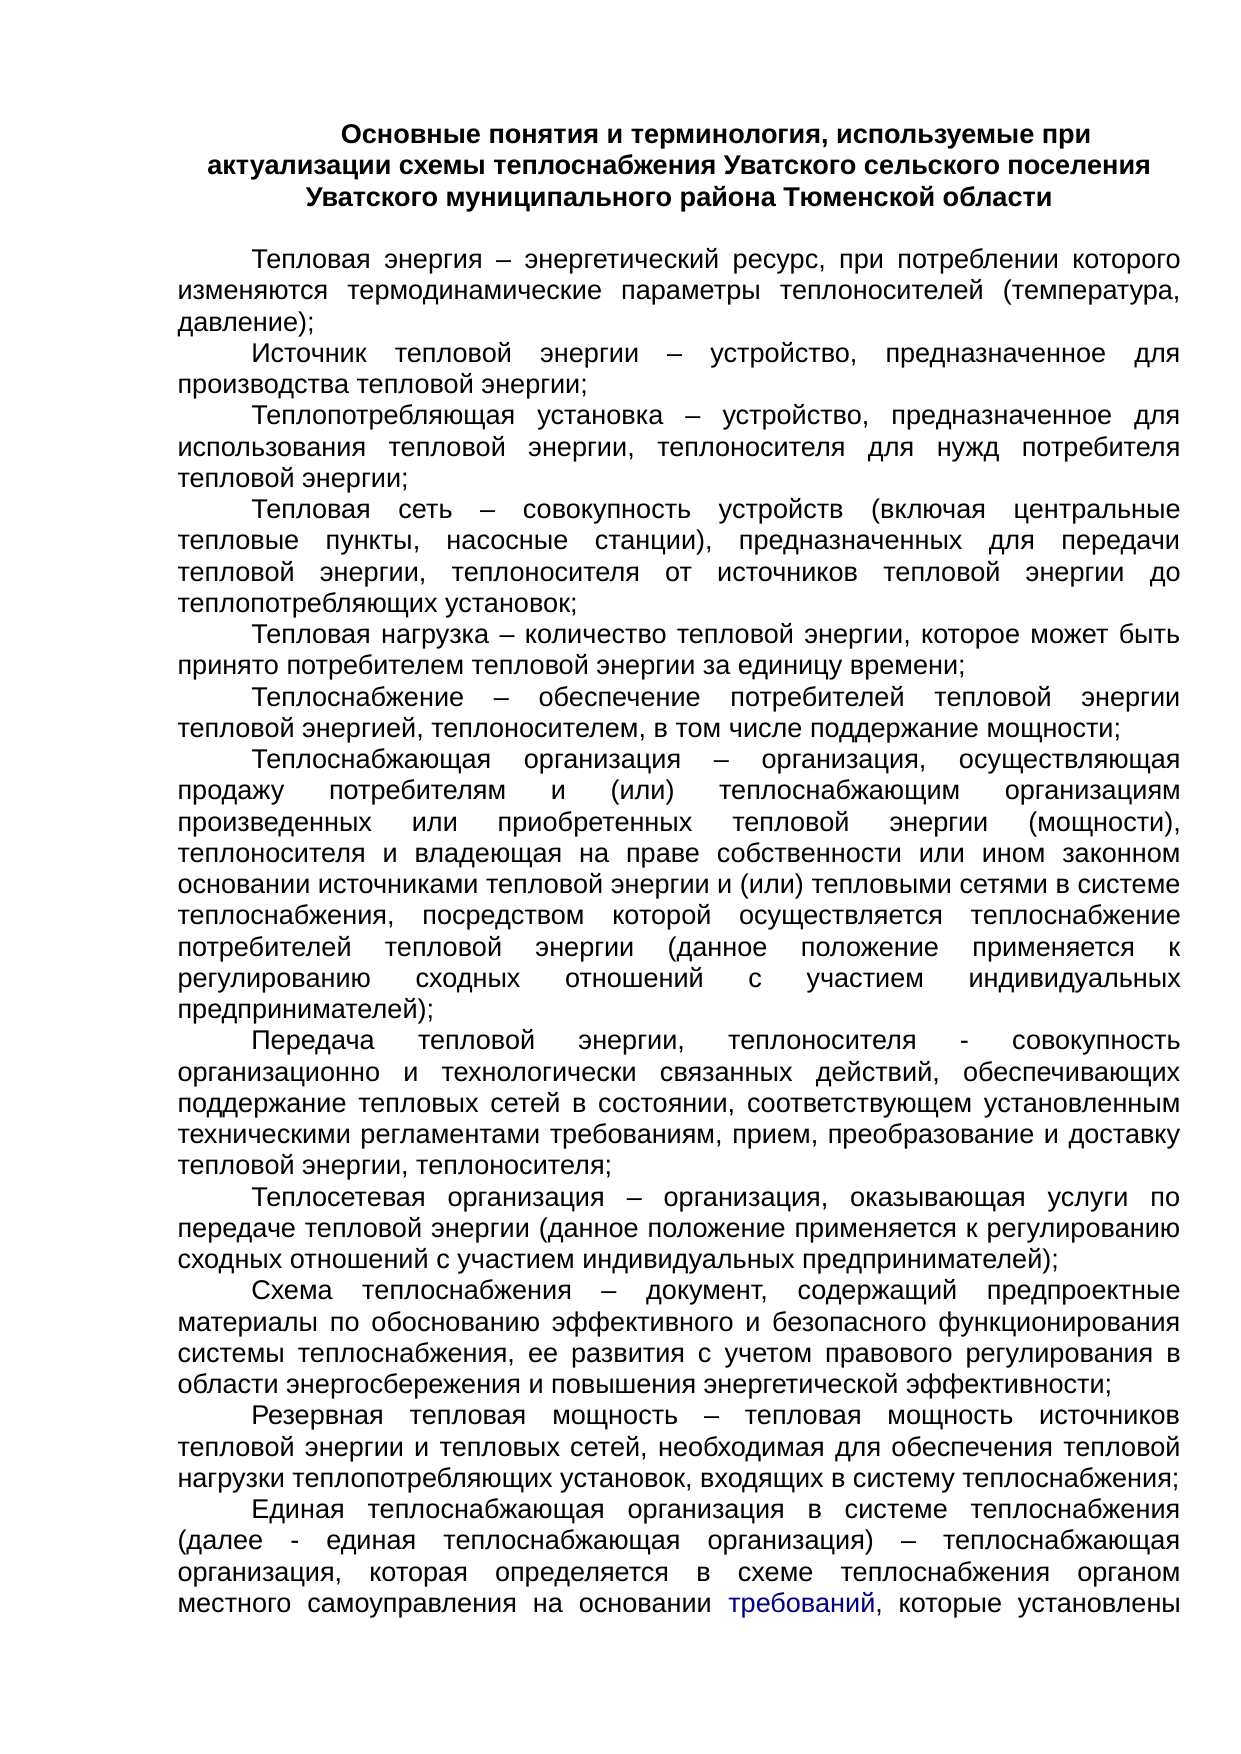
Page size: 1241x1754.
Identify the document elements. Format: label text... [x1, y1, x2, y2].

text Тепловая сеть – совокупность устройств (включая центральные тепловые пункты, насосные станции), предназначенных для передачи тепловой энергии, теплоносителя от источников тепловой энергии до теплопотребляющих установок; [177, 493, 1181, 618]
text Схема теплоснабжения – документ, содержащий предпроектные материалы по обоснованию эффективного и безопасного функционирования системы теплоснабжения, ее развития с учетом правового регулирования в области энергосбережения и повышения энергетической эффективности; [177, 1274, 1181, 1399]
text Теплопотребляющая установка – устройство, предназначенное для использования тепловой энергии, теплоносителя для нужд потребителя тепловой энергии; [177, 399, 1181, 493]
text Тепловая нагрузка – количество тепловой энергии, которое может быть принято потребителем тепловой энергии за единицу времени; [177, 618, 1181, 681]
text Теплоснабжение – обеспечение потребителей тепловой энергии тепловой энергией, теплоносителем, в том числе поддержание мощности; [177, 681, 1181, 743]
text Основные понятия и терминология, используемые при актуализации схемы теплоснабжения Уватского сельского поселения Уватского муниципального района Тюменской области [177, 118, 1181, 212]
text Источник тепловой энергии – устройство, предназначенное для производства тепловой энергии; [177, 337, 1181, 399]
text Единая теплоснабжающая организация в системе теплоснабжения (далее - единая теплоснабжающая организация) – теплоснабжающая организация, которая определяется в схеме теплоснабжения органом местного самоуправления на основании требований, которые установлены [177, 1493, 1181, 1618]
text Передача тепловой энергии, теплоносителя - совокупность организационно и технологически связанных действий, обеспечивающих поддержание тепловых сетей в состоянии, соответствующем установленным техническими регламентами требованиям, прием, преобразование и доставку тепловой энергии, теплоносителя; [177, 1024, 1181, 1181]
text Теплоснабжающая организация – организация, осуществляющая продажу потребителям и (или) теплоснабжающим организациям произведенных или приобретенных тепловой энергии (мощности), теплоносителя и владеющая на праве собственности или ином законном основании источниками тепловой энергии и (или) тепловыми сетями в системе теплоснабжения, посредством которой осуществляется теплоснабжение потребителей тепловой энергии (данное положение применяется к регулированию сходных отношений с участием индивидуальных предпринимателей); [177, 743, 1181, 1024]
text Резервная тепловая мощность – тепловая мощность источников тепловой энергии и тепловых сетей, необходимая для обеспечения тепловой нагрузки теплопотребляющих установок, входящих в систему теплоснабжения; [177, 1399, 1181, 1493]
text Теплосетевая организация – организация, оказывающая услуги по передаче тепловой энергии (данное положение применяется к регулированию сходных отношений с участием индивидуальных предпринимателей); [177, 1181, 1181, 1274]
text Тепловая энергия – энергетический ресурс, при потреблении которого изменяются термодинамические параметры теплоносителей (температура, давление); [177, 243, 1181, 337]
